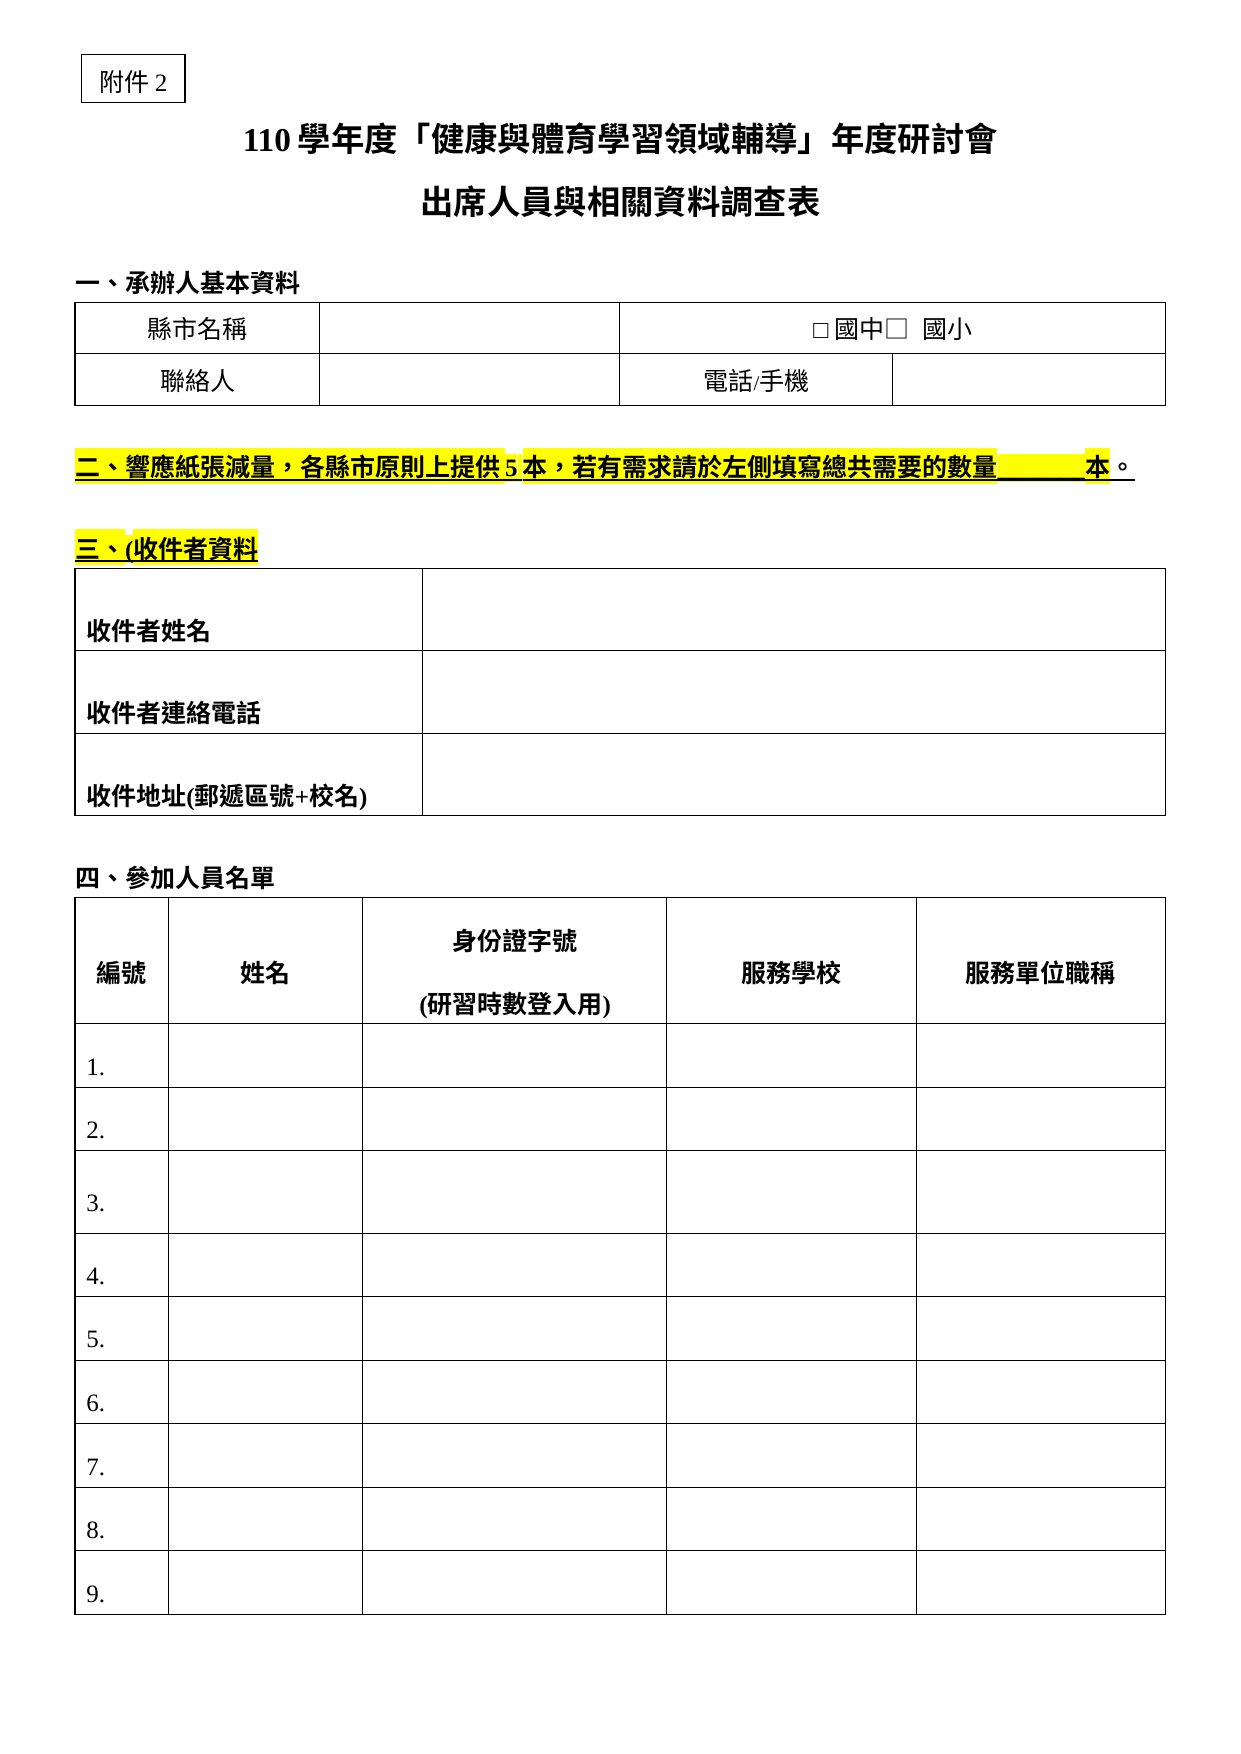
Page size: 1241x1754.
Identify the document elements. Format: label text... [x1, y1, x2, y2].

table_cell [667, 1297, 916, 1360]
table_header [320, 303, 619, 353]
table_header 服務單位職稱 [917, 898, 1165, 1023]
text 附件2 [97, 62, 169, 95]
table_cell [423, 651, 1165, 733]
table_cell [667, 1234, 916, 1296]
table_cell [320, 354, 619, 404]
table_cell [76, 1551, 168, 1614]
table_cell [363, 1234, 666, 1296]
table_cell [667, 1088, 916, 1150]
table_header 姓名 [169, 898, 362, 1023]
table_cell [917, 1551, 1165, 1614]
table_header 身份證字號 (研習時數登入用) [363, 898, 666, 1023]
table_cell [917, 1234, 1165, 1296]
table_cell [363, 1424, 666, 1487]
table_cell [76, 1151, 168, 1233]
table_cell [917, 1361, 1165, 1423]
table_cell [363, 1297, 666, 1360]
table_cell [363, 1361, 666, 1423]
table_cell [76, 1234, 168, 1296]
table_cell [169, 1151, 362, 1233]
table_header 收件者姓名 [76, 569, 422, 650]
table_cell 電話/手機 [620, 354, 892, 404]
table_cell [667, 1151, 916, 1233]
table_cell [76, 1361, 168, 1423]
table_cell [893, 354, 1165, 404]
table_cell [667, 1551, 916, 1614]
table_cell [76, 1488, 168, 1550]
table_cell [917, 1488, 1165, 1550]
table_cell [363, 1088, 666, 1150]
table_cell [917, 1297, 1165, 1360]
table_header 編號 [76, 898, 168, 1023]
table_cell [169, 1234, 362, 1296]
table_cell 收件者連絡電話 [76, 651, 422, 733]
table_cell [169, 1424, 362, 1487]
table_cell [76, 1297, 168, 1360]
table_cell [169, 1088, 362, 1150]
table_cell [363, 1488, 666, 1550]
table_cell [917, 1424, 1165, 1487]
table_cell [169, 1488, 362, 1550]
table_cell [169, 1361, 362, 1423]
text 三、(收件者資料 [74, 506, 1165, 568]
table_cell [169, 1297, 362, 1360]
text 二、響應紙張減量，各縣市原則上提供5本，若有需求請於左側填寫總共需要的數量_______本。 [74, 424, 1165, 487]
table_cell [667, 1024, 916, 1087]
table_cell 收件地址(郵遞區號+校名) [76, 734, 422, 815]
text 110學年度「健康與體育學習領域輔導」年度研討會 [75, 96, 1165, 158]
text 一、承辦人基本資料 [74, 239, 1165, 302]
text 四、參加人員名單 [74, 835, 1165, 897]
table_header [423, 569, 1165, 650]
table_cell [667, 1488, 916, 1550]
table_cell [169, 1024, 362, 1087]
table_cell [363, 1551, 666, 1614]
table_cell [363, 1024, 666, 1087]
table_cell [423, 734, 1165, 815]
text [82, 55, 184, 102]
table_cell [917, 1151, 1165, 1233]
table_cell [363, 1151, 666, 1233]
table_cell [917, 1088, 1165, 1150]
table_header 縣市名稱 [76, 303, 319, 353]
table_cell 聯絡人 [76, 354, 319, 404]
table_cell [76, 1088, 168, 1150]
table_header □ 國中□ 國小 [620, 303, 1165, 353]
table_header 服務學校 [667, 898, 916, 1023]
table_cell [76, 1024, 168, 1087]
table_cell [917, 1024, 1165, 1087]
table_cell [76, 1424, 168, 1487]
text 出席人員與相關資料調查表 [75, 158, 1165, 221]
table_cell [667, 1424, 916, 1487]
table_cell [169, 1551, 362, 1614]
table_cell [667, 1361, 916, 1423]
